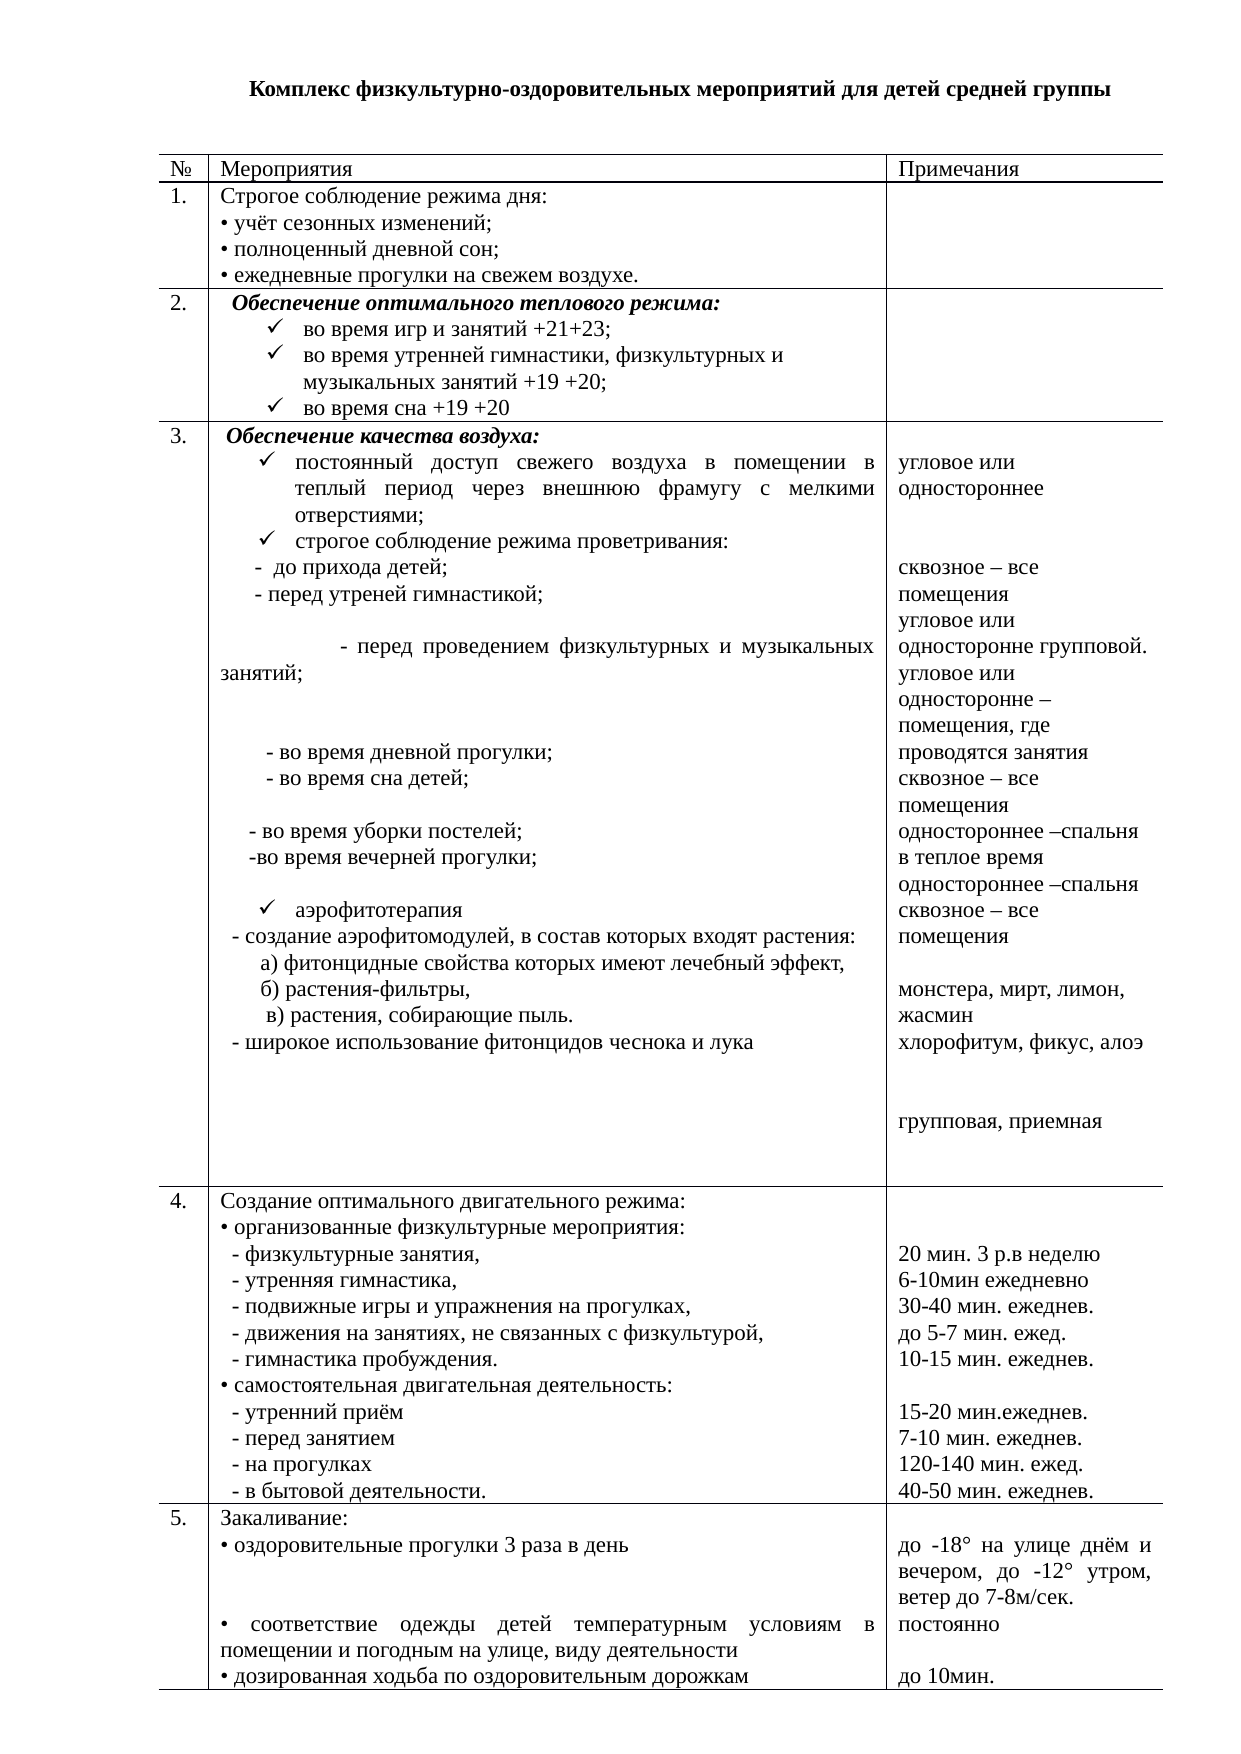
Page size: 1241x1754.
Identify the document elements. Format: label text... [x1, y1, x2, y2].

table_cell [887, 183, 1163, 288]
table_cell [887, 289, 1163, 421]
table_cell 5. [159, 1504, 208, 1689]
table_cell 2. [159, 289, 208, 421]
table_cell 4. [159, 1187, 208, 1503]
table_cell Строгое соблюдение режима дня: • учёт сезонных изменений; • полноценный дневной сон; • ежедневные прогулки на свежем воздухе. [209, 183, 886, 288]
table_cell Закаливание: • оздоровительные прогулки 3 раза в день • соответствие одежды детей температурным условиям в помещении и погодным на улице, виду деятельности • дозированная ходьба по оздоровительным дорожкам растирание сухой рукавичкой • обширное умывание (лицо, руки до плеча) • полоскание горла • оздоровительный бег, как составная часть утренней гимнастики на воздухе • физкультурное занятие на воздухе [209, 1504, 886, 1689]
table_cell угловое или одностороннее сквозное – все помещения угловое или односторонне групповой. угловое или односторонне – помещения, где проводятся занятия сквозное – все помещения одностороннее –спальня в теплое время одностороннее –спальня сквозное – все помещения монстера, мирт, лимон, жасмин хлорофитум, фикус, алоэ групповая, приемная [887, 422, 1163, 1186]
table_cell 20 мин. 3 р.в неделю 6-10мин ежедневно 30-40 мин. ежеднев. до 5-7 мин. ежед. 10-15 мин. ежеднев. 15-20 мин.ежеднев. 7-10 мин. ежеднев. 120-140 мин. ежед. 40-50 мин. ежеднев. [887, 1187, 1163, 1503]
table_cell Создание оптимального двигательного режима: • организованные физкультурные мероприятия: - физкультурные занятия, - утренняя гимнастика, - подвижные игры и упражнения на прогулках, - движения на занятиях, не связанных с физкультурой, - гимнастика пробуждения. • самостоятельная двигательная деятельность: - утренний приём - перед занятием - на прогулках - в бытовой деятельности. [209, 1187, 886, 1503]
table_cell Обеспечение оптимального теплового режима: во время игр и занятий +21+23; во время утренней гимнастики, физкультурных и музыкальных занятий +19 +20; во время сна +19 +20 [209, 289, 886, 421]
text Комплекс физкультурно-оздоровительных мероприятий для детей средней группы [215, 75, 1152, 101]
table_cell Обеспечение качества воздуха: постоянный доступ свежего воздуха в помещении в теплый период через внешнюю фрамугу с мелкими отверстиями; строгое соблюдение режима проветривания: - до прихода детей; - перед утреней гимнастикой; - перед проведением физкультурных и музыкальных занятий; - во время дневной прогулки; - во время сна детей; - во время уборки постелей; -во время вечерней прогулки; аэрофитотерапия - создание аэрофитомодулей, в состав которых входят растения: а) фитонцидные свойства которых имеют лечебный эффект, б) растения-фильтры, в) растения, собирающие пыль. - широкое использование фитонцидов чеснока и лука [209, 422, 886, 1186]
table_cell 3. [159, 422, 208, 1186]
table_header Примечания [887, 155, 1163, 181]
table_header № [159, 155, 208, 181]
table_cell 1. [159, 183, 208, 288]
table_header Мероприятия [209, 155, 886, 181]
table_cell до -18° на улице днём и вечером, до -12° утром, ветер до 7-8м/сек. постоянно до 10мин. [887, 1504, 1163, 1689]
